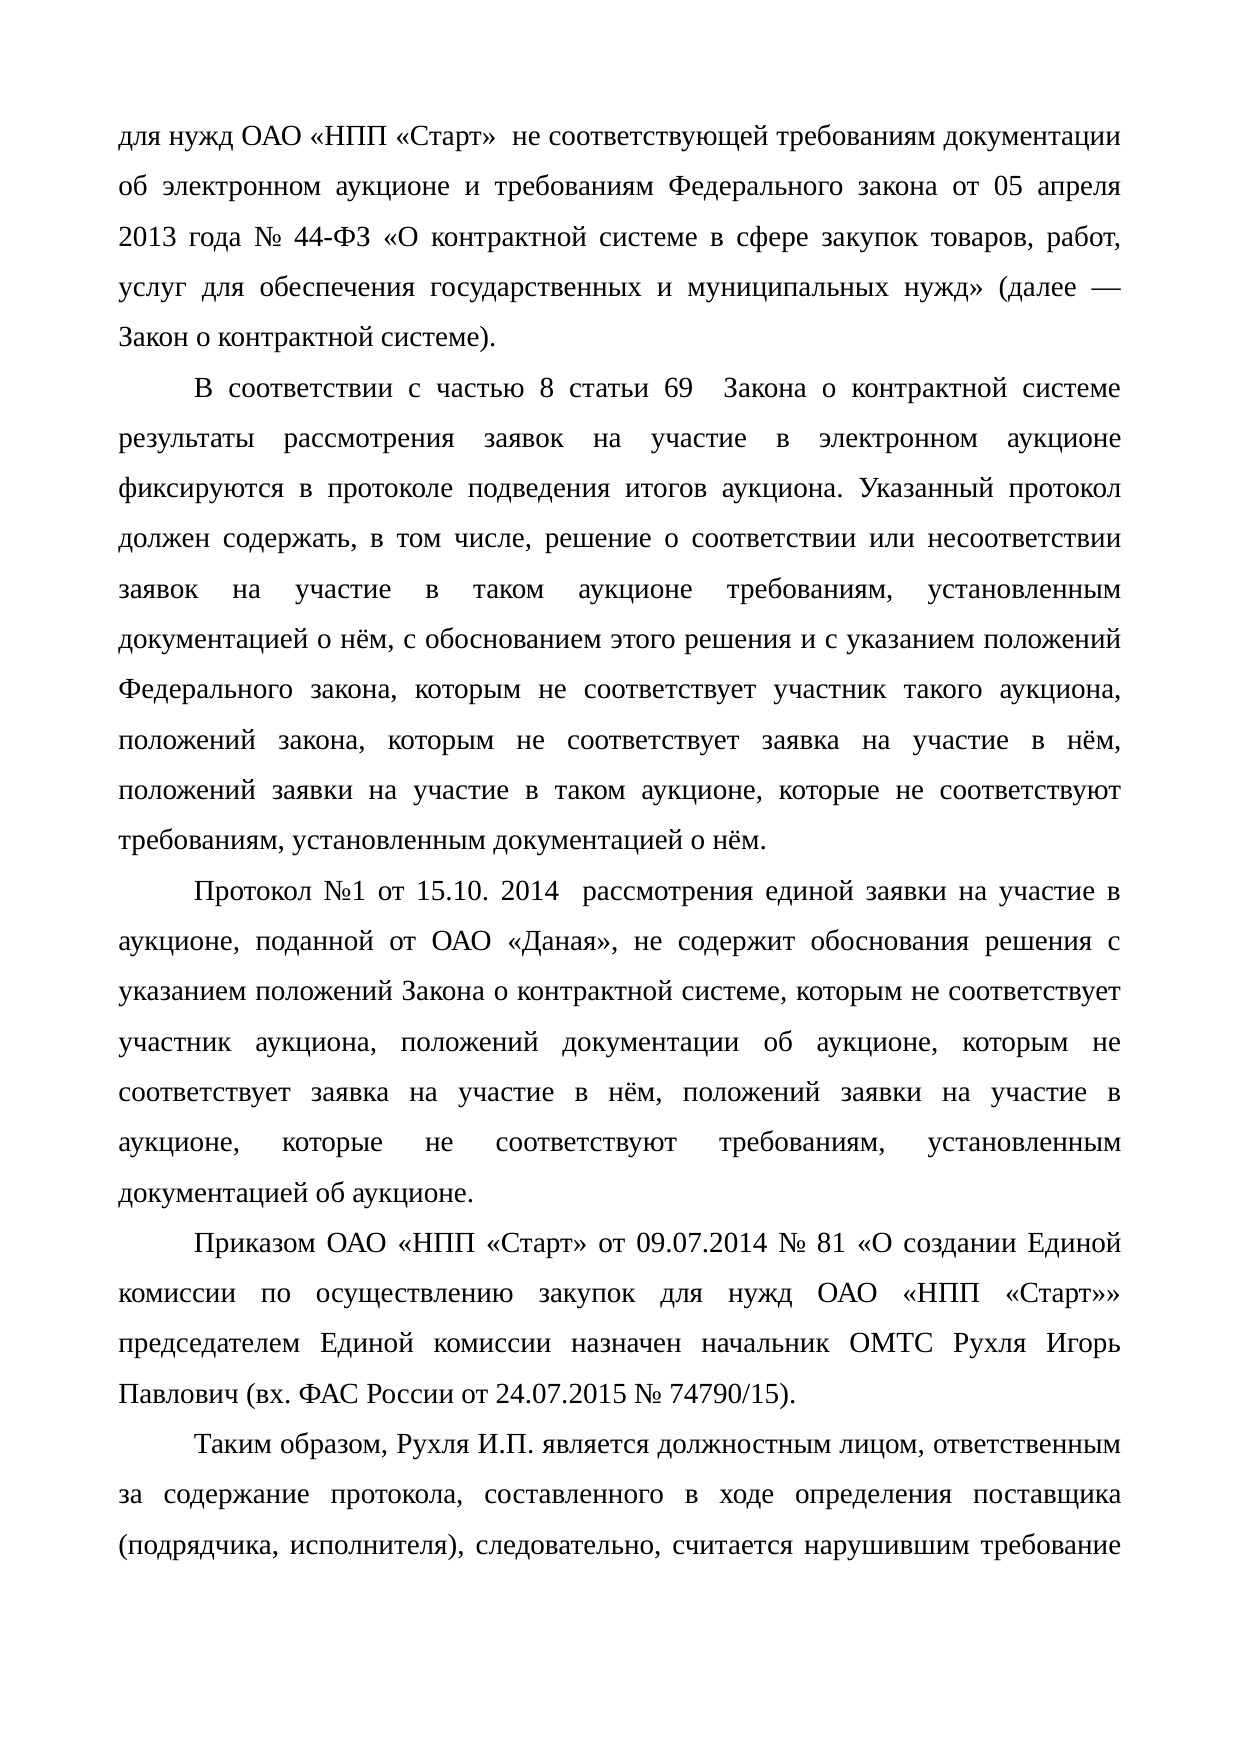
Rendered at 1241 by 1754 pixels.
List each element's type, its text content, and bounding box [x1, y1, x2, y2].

text Таким образом, Рухля И.П. является должностным лицом, ответственным за содержание протокола, составленного в ходе определения поставщика (подрядчика, исполнителя), следовательно, считается нарушившим требование [118, 1426, 1122, 1560]
text Приказом ОАО «НПП «Старт» от 09.07.2014 № 81 «О создании Единой комиссии по осуществлению закупок для нужд ОАО «НПП «Старт»» председателем Единой комиссии назначен начальник ОМТС Рухля Игорь Павлович (вх. ФАС России от 24.07.2015 № 74790/15). [118, 1225, 1122, 1409]
text для нужд ОАО «НПП «Старт» не соответствующей требованиям документации об электронном аукционе и требованиям Федерального закона от 05 апреля 2013 года № 44-ФЗ «О контрактной системе в сфере закупок товаров, работ, услуг для обеспечения государственных и муниципальных нужд» (далее — Закон о контрактной системе). [118, 118, 1122, 353]
text В соответствии с частью 8 статьи 69 Закона о контрактной системе результаты рассмотрения заявок на участие в электронном аукционе фиксируются в протоколе подведения итогов аукциона. Указанный протокол должен содержать, в том числе, решение о соответствии или несоответствии заявок на участие в таком аукционе требованиям, установленным документацией о нём, с обоснованием этого решения и с указанием положений Федерального закона, которым не соответствует участник такого аукциона, положений закона, которым не соответствует заявка на участие в нём, положений заявки на участие в таком аукционе, которые не соответствуют требованиям, установленным документацией о нём. [118, 370, 1122, 856]
text Протокол №1 от 15.10. 2014 рассмотрения единой заявки на участие в аукционе, поданной от ОАО «Даная», не содержит обоснования решения с указанием положений Закона о контрактной системе, которым не соответствует участник аукциона, положений документации об аукционе, которым не соответствует заявка на участие в нём, положений заявки на участие в аукционе, которые не соответствуют требованиям, установленным документацией об аукционе. [118, 873, 1122, 1208]
